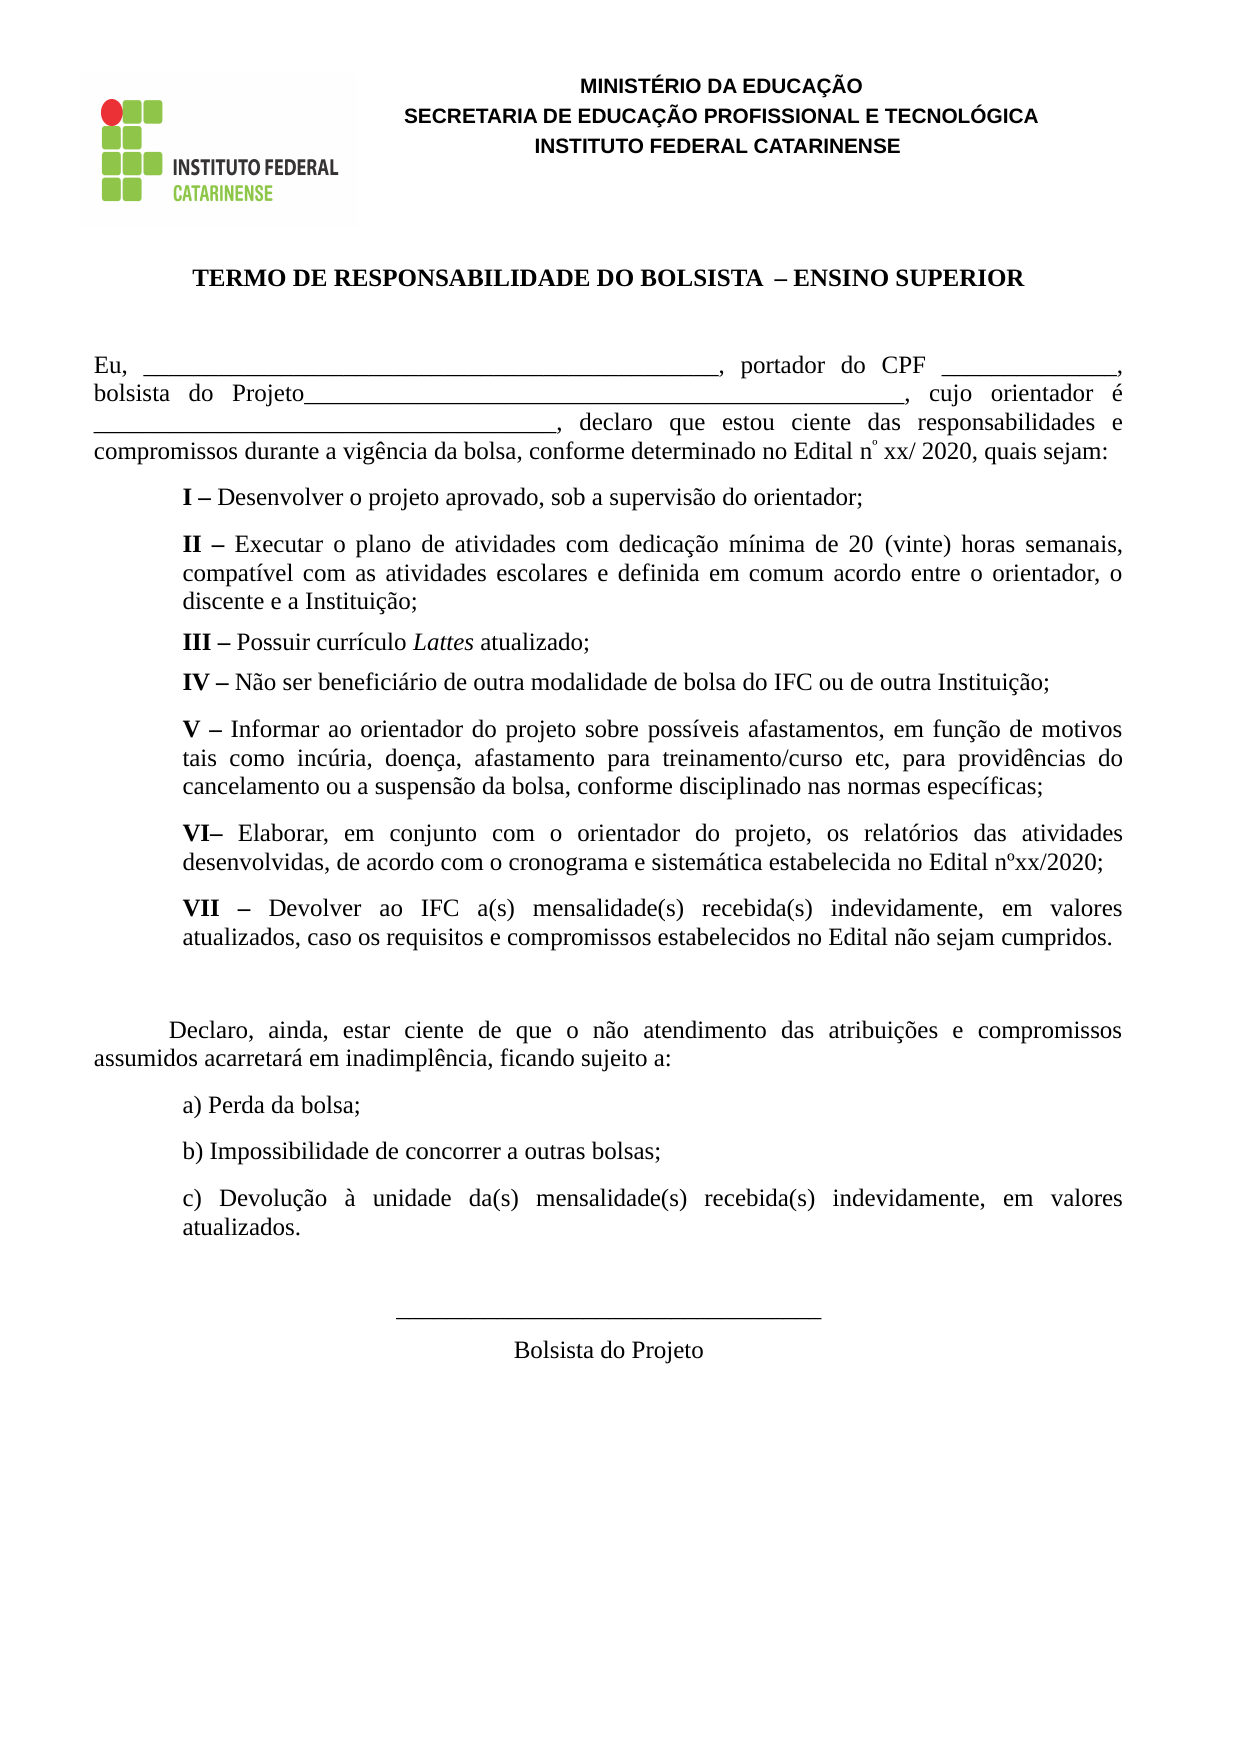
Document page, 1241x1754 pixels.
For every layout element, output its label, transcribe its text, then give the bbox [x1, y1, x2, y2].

text a) Perda da bolsa; [182, 1090, 1123, 1119]
text IV – Não ser beneficiário de outra modalidade de bolsa do IFC ou de outra Instituição; [182, 667, 1123, 696]
text Eu, ______________________________________________, portador do CPF ______________, bolsista do Projeto________________________________________________, cujo orientador é _____________________________________, declaro que estou ciente das responsabilidades e compromissos durante a vigência da bolsa, conforme determinado no Edital nº xx/ 2020, quais sejam: [94, 350, 1123, 465]
text III – Possuir currículo Lattes atualizado; [182, 627, 1123, 656]
text I – Desenvolver o projeto aprovado, sob a supervisão do orientador; [182, 482, 1123, 511]
text c) Devolução à unidade da(s) mensalidade(s) recebida(s) indevidamente, em valores atualizados. [182, 1183, 1123, 1240]
text VI– Elaborar, em conjunto com o orientador do projeto, os relatórios das atividades desenvolvidas, de acordo com o cronograma e sistemática estabelecida no Edital nºxx/2020; [182, 818, 1123, 875]
text Declaro, ainda, estar ciente de que o não atendimento das atribuições e compromissos assumidos acarretará em inadimplência, ficando sujeito a: [94, 1015, 1123, 1072]
text V – Informar ao orientador do projeto sobre possíveis afastamentos, em função de motivos tais como incúria, doença, afastamento para treinamento/curso etc, para providências do cancelamento ou a suspensão da bolsa, conforme disciplinado nas normas específicas; [182, 714, 1123, 800]
text Bolsista do Projeto [94, 1335, 1123, 1363]
text __________________________________ [94, 1293, 1123, 1322]
text b) Impossibilidade de concorrer a outras bolsas; [182, 1136, 1123, 1165]
text TERMO DE RESPONSABILIDADE DO BOLSISTA – ENSINO SUPERIOR [94, 263, 1123, 292]
text II – Executar o plano de atividades com dedicação mínima de 20 (vinte) horas semanais, compatível com as atividades escolares e definida em comum acordo entre o orientador, o discente e a Instituição; [182, 529, 1123, 615]
text VII – Devolver ao IFC a(s) mensalidade(s) recebida(s) indevidamente, em valores atualizados, caso os requisitos e compromissos estabelecidos no Edital não sejam cumpridos. [182, 893, 1123, 951]
